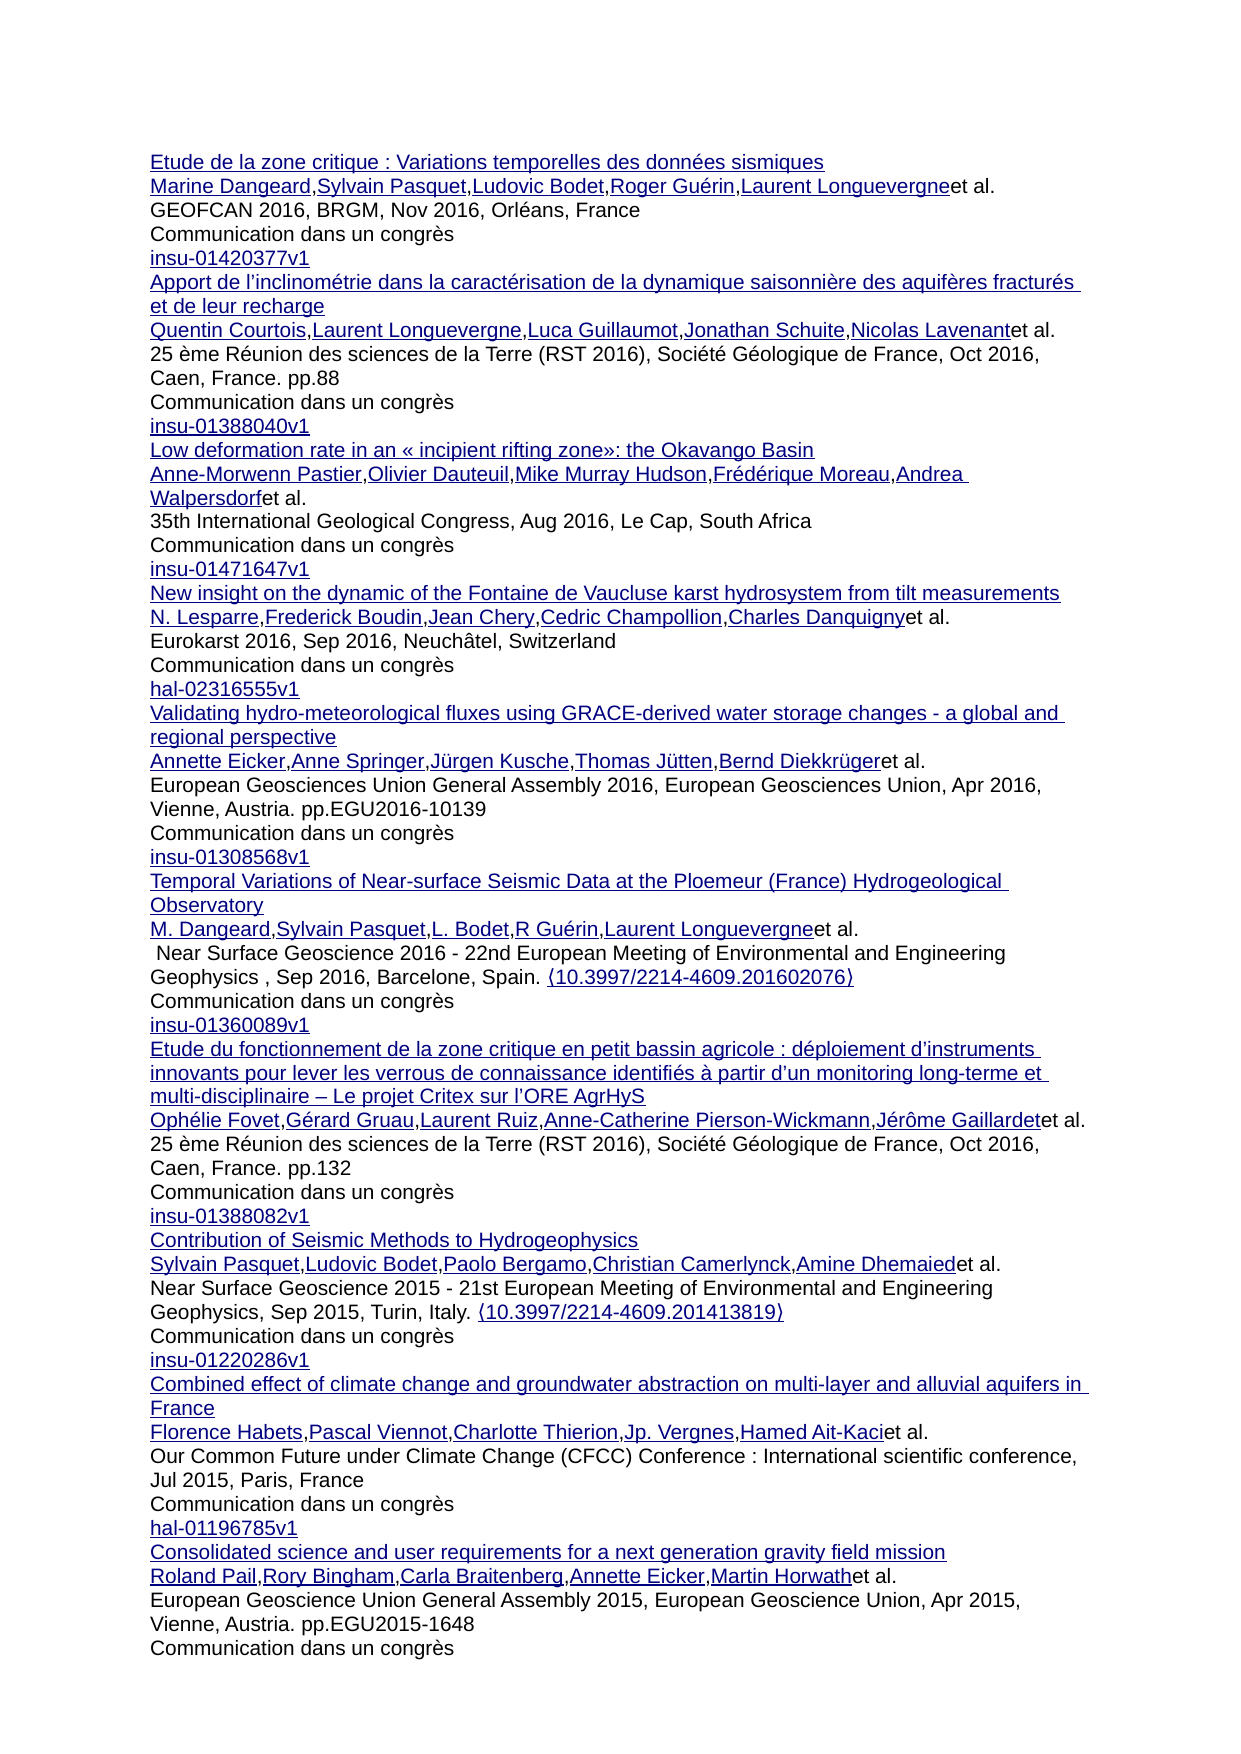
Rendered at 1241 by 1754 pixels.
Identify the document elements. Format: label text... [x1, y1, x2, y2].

table_cell New insight on the dynamic of the Fontaine de Vaucluse karst hydrosystem from tilt measurements N. Lesparre,Frederick Boudin,Jean Chery,Cedric Champollion,Charles Danquignyet al. Eurokarst 2016, Sep 2016, Neuchâtel, Switzerland Communication dans un congrès hal-02316555v1 [150, 581, 1090, 701]
table_cell Validating hydro-meteorological fluxes using GRACE-derived water storage changes - a global and regional perspective Annette Eicker,Anne Springer,Jürgen Kusche,Thomas Jütten,Bernd Diekkrügeret al. European Geosciences Union General Assembly 2016, European Geosciences Union, Apr 2016, Vienne, Austria. pp.EGU2016-10139 Communication dans un congrès insu-01308568v1 [150, 701, 1090, 869]
table_cell Temporal Variations of Near-surface Seismic Data at the Ploemeur (France) Hydrogeological Observatory M. Dangeard,Sylvain Pasquet,L. Bodet,R Guérin,Laurent Longuevergneet al. Near Surface Geoscience 2016 - 22nd European Meeting of Environmental and Engineering Geophysics , Sep 2016, Barcelone, Spain. ⟨10.3997/2214-4609.201602076⟩ Communication dans un congrès insu-01360089v1 [150, 869, 1090, 1036]
table_cell Consolidated science and user requirements for a next generation gravity field mission Roland Pail,Rory Bingham,Carla Braitenberg,Annette Eicker,Martin Horwathet al. European Geoscience Union General Assembly 2015, European Geoscience Union, Apr 2015, Vienne, Austria. pp.EGU2015-1648 Communication dans un congrès [150, 1540, 1090, 1659]
table_cell Apport de l’inclinométrie dans la caractérisation de la dynamique saisonnière des aquifères fracturés et de leur recharge Quentin Courtois,Laurent Longuevergne,Luca Guillaumot,Jonathan Schuite,Nicolas Lavenantet al. 25 ème Réunion des sciences de la Terre (RST 2016), Société Géologique de France, Oct 2016, Caen, France. pp.88 Communication dans un congrès insu-01388040v1 [150, 270, 1090, 437]
table_cell Etude du fonctionnement de la zone critique en petit bassin agricole : déploiement d’instruments innovants pour lever les verrous de connaissance identifiés à partir d’un monitoring long-terme et multi-disciplinaire – Le projet Critex sur l’ORE AgrHyS Ophélie Fovet,Gérard Gruau,Laurent Ruiz,Anne-Catherine Pierson-Wickmann,Jérôme Gaillardetet al. 25 ème Réunion des sciences de la Terre (RST 2016), Société Géologique de France, Oct 2016, Caen, France. pp.132 Communication dans un congrès insu-01388082v1 [150, 1036, 1090, 1228]
table_cell Contribution of Seismic Methods to Hydrogeophysics Sylvain Pasquet,Ludovic Bodet,Paolo Bergamo,Christian Camerlynck,Amine Dhemaiedet al. Near Surface Geoscience 2015 - 21st European Meeting of Environmental and Engineering Geophysics, Sep 2015, Turin, Italy. ⟨10.3997/2214-4609.201413819⟩ Communication dans un congrès insu-01220286v1 [150, 1228, 1090, 1372]
table_cell Etude de la zone critique : Variations temporelles des données sismiques Marine Dangeard,Sylvain Pasquet,Ludovic Bodet,Roger Guérin,Laurent Longuevergneet al. GEOFCAN 2016, BRGM, Nov 2016, Orléans, France Communication dans un congrès insu-01420377v1 [150, 150, 1090, 270]
table_cell Low deformation rate in an « incipient rifting zone»: the Okavango Basin Anne-Morwenn Pastier,Olivier Dauteuil,Mike Murray Hudson,Frédérique Moreau,Andrea Walpersdorfet al. 35th International Geological Congress, Aug 2016, Le Cap, South Africa Communication dans un congrès insu-01471647v1 [150, 438, 1090, 581]
table_cell Combined effect of climate change and groundwater abstraction on multi-layer and alluvial aquifers in France Florence Habets,Pascal Viennot,Charlotte Thierion,Jp. Vergnes,Hamed Ait-Kaciet al. Our Common Future under Climate Change (CFCC) Conference : International scientific conference, Jul 2015, Paris, France Communication dans un congrès hal-01196785v1 [150, 1372, 1090, 1539]
